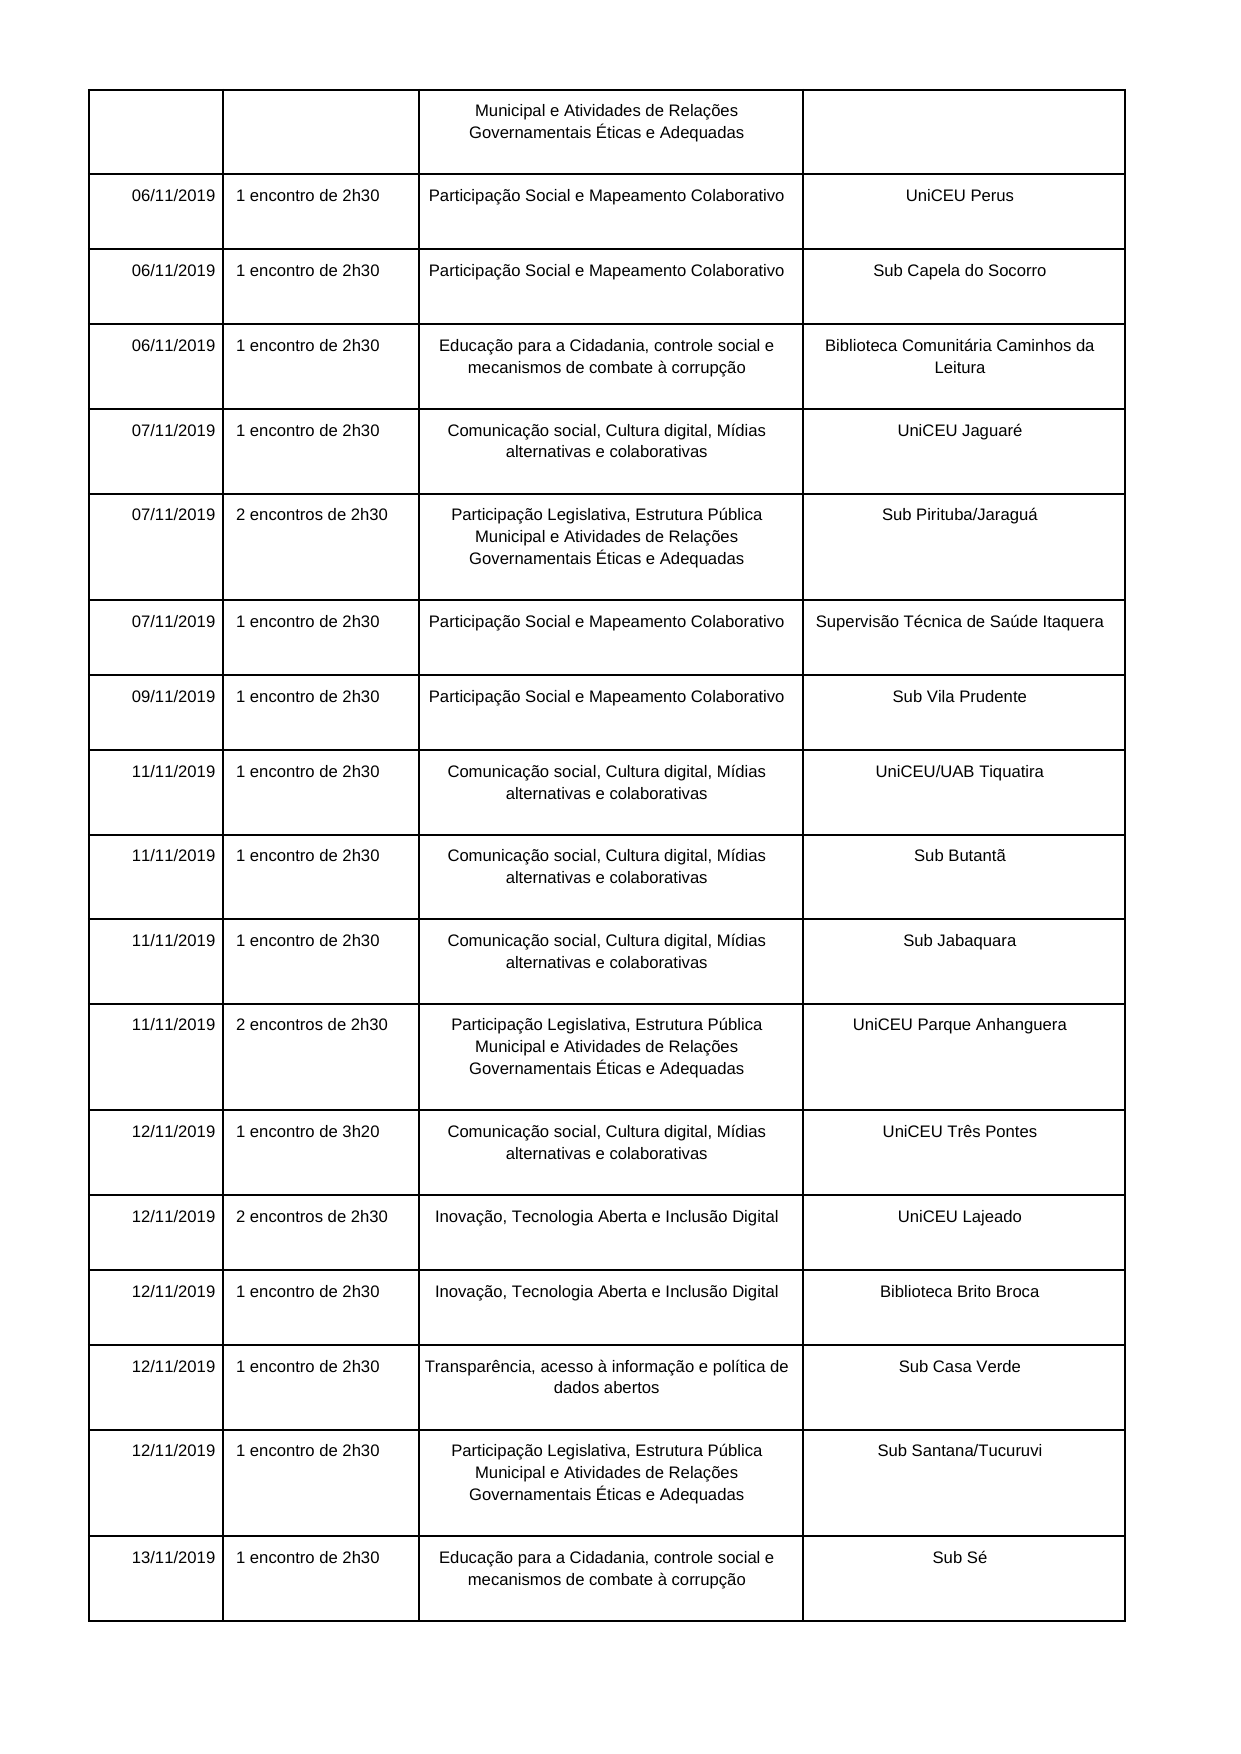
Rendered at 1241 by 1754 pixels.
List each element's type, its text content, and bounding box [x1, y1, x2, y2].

table_cell Sub Capela do Socorro [804, 250, 1124, 323]
table_cell Sub Santana/Tucuruvi [804, 1431, 1124, 1535]
table_cell 1 encontro de 2h30 [224, 676, 418, 749]
table_cell 06/11/2019 [90, 175, 222, 248]
table_cell Transparência, acesso à informação e política de dados abertos [420, 1346, 802, 1428]
table_cell Inovação, Tecnologia Aberta e Inclusão Digital [420, 1271, 802, 1344]
table_cell Comunicação social, Cultura digital, Mídias alternativas e colaborativas [420, 1111, 802, 1194]
table_cell Participação Legislativa, Estrutura Pública Municipal e Atividades de Relações Governamentais Éticas e Adequadas [420, 1431, 802, 1535]
table_cell Participação Social e Mapeamento Colaborativo [420, 175, 802, 248]
table_cell 11/11/2019 [90, 836, 222, 918]
table_cell 2 encontros de 2h30 [224, 495, 418, 599]
table_cell Supervisão Técnica de Saúde Itaquera [804, 601, 1124, 674]
table_cell 06/11/2019 [90, 250, 222, 323]
table_cell Inovação, Tecnologia Aberta e Inclusão Digital [420, 1196, 802, 1269]
table_cell 12/11/2019 [90, 1346, 222, 1428]
table_cell [804, 91, 1124, 173]
table_cell 1 encontro de 2h30 [224, 250, 418, 323]
table_cell Participação Legislativa, Estrutura Pública Municipal e Atividades de Relações Governamentais Éticas e Adequadas [420, 495, 802, 599]
table_cell Sub Butantã [804, 836, 1124, 918]
table_cell 1 encontro de 2h30 [224, 751, 418, 833]
table_cell UniCEU Jaguaré [804, 410, 1124, 492]
table_cell 11/11/2019 [90, 920, 222, 1003]
table_cell Participação Social e Mapeamento Colaborativo [420, 601, 802, 674]
table_cell Educação para a Cidadania, controle social e mecanismos de combate à corrupção [420, 1537, 802, 1619]
table_cell Comunicação social, Cultura digital, Mídias alternativas e colaborativas [420, 751, 802, 833]
table_cell UniCEU Parque Anhanguera [804, 1005, 1124, 1109]
table_cell 13/11/2019 [90, 1537, 222, 1619]
table_cell UniCEU Lajeado [804, 1196, 1124, 1269]
table_cell Sub Vila Prudente [804, 676, 1124, 749]
table_cell 12/11/2019 [90, 1431, 222, 1535]
table_cell Comunicação social, Cultura digital, Mídias alternativas e colaborativas [420, 410, 802, 492]
table_cell Participação Social e Mapeamento Colaborativo [420, 250, 802, 323]
table_cell 1 encontro de 2h30 [224, 410, 418, 492]
table_cell Sub Jabaquara [804, 920, 1124, 1003]
table_cell 07/11/2019 [90, 495, 222, 599]
table_cell Municipal e Atividades de Relações Governamentais Éticas e Adequadas [420, 91, 802, 173]
table_cell 12/11/2019 [90, 1271, 222, 1344]
table_cell 11/11/2019 [90, 1005, 222, 1109]
table_cell UniCEU Três Pontes [804, 1111, 1124, 1194]
table_cell 1 encontro de 2h30 [224, 1271, 418, 1344]
table_cell Educação para a Cidadania, controle social e mecanismos de combate à corrupção [420, 325, 802, 408]
table_cell 12/11/2019 [90, 1111, 222, 1194]
table_cell 2 encontros de 2h30 [224, 1005, 418, 1109]
table_cell Sub Sé [804, 1537, 1124, 1619]
table_cell 06/11/2019 [90, 325, 222, 408]
table_cell 1 encontro de 2h30 [224, 175, 418, 248]
table_cell 1 encontro de 2h30 [224, 1346, 418, 1428]
table_cell [90, 91, 222, 173]
table_cell 1 encontro de 2h30 [224, 1431, 418, 1535]
table_cell 1 encontro de 3h20 [224, 1111, 418, 1194]
table_cell Comunicação social, Cultura digital, Mídias alternativas e colaborativas [420, 920, 802, 1003]
table_cell 12/11/2019 [90, 1196, 222, 1269]
table_cell 07/11/2019 [90, 601, 222, 674]
table_cell Comunicação social, Cultura digital, Mídias alternativas e colaborativas [420, 836, 802, 918]
table_cell [224, 91, 418, 173]
table_cell Sub Pirituba/Jaraguá [804, 495, 1124, 599]
table_cell UniCEU Perus [804, 175, 1124, 248]
table_cell 1 encontro de 2h30 [224, 601, 418, 674]
table_cell 09/11/2019 [90, 676, 222, 749]
table_cell Participação Social e Mapeamento Colaborativo [420, 676, 802, 749]
table_cell 1 encontro de 2h30 [224, 920, 418, 1003]
table_cell Sub Casa Verde [804, 1346, 1124, 1428]
table_cell 2 encontros de 2h30 [224, 1196, 418, 1269]
table_cell Biblioteca Brito Broca [804, 1271, 1124, 1344]
table_cell Biblioteca Comunitária Caminhos da Leitura [804, 325, 1124, 408]
table_cell Participação Legislativa, Estrutura Pública Municipal e Atividades de Relações Governamentais Éticas e Adequadas [420, 1005, 802, 1109]
table_cell 11/11/2019 [90, 751, 222, 833]
table_cell 1 encontro de 2h30 [224, 836, 418, 918]
table_cell 07/11/2019 [90, 410, 222, 492]
table_cell 1 encontro de 2h30 [224, 1537, 418, 1619]
table_cell 1 encontro de 2h30 [224, 325, 418, 408]
table_cell UniCEU/UAB Tiquatira [804, 751, 1124, 833]
